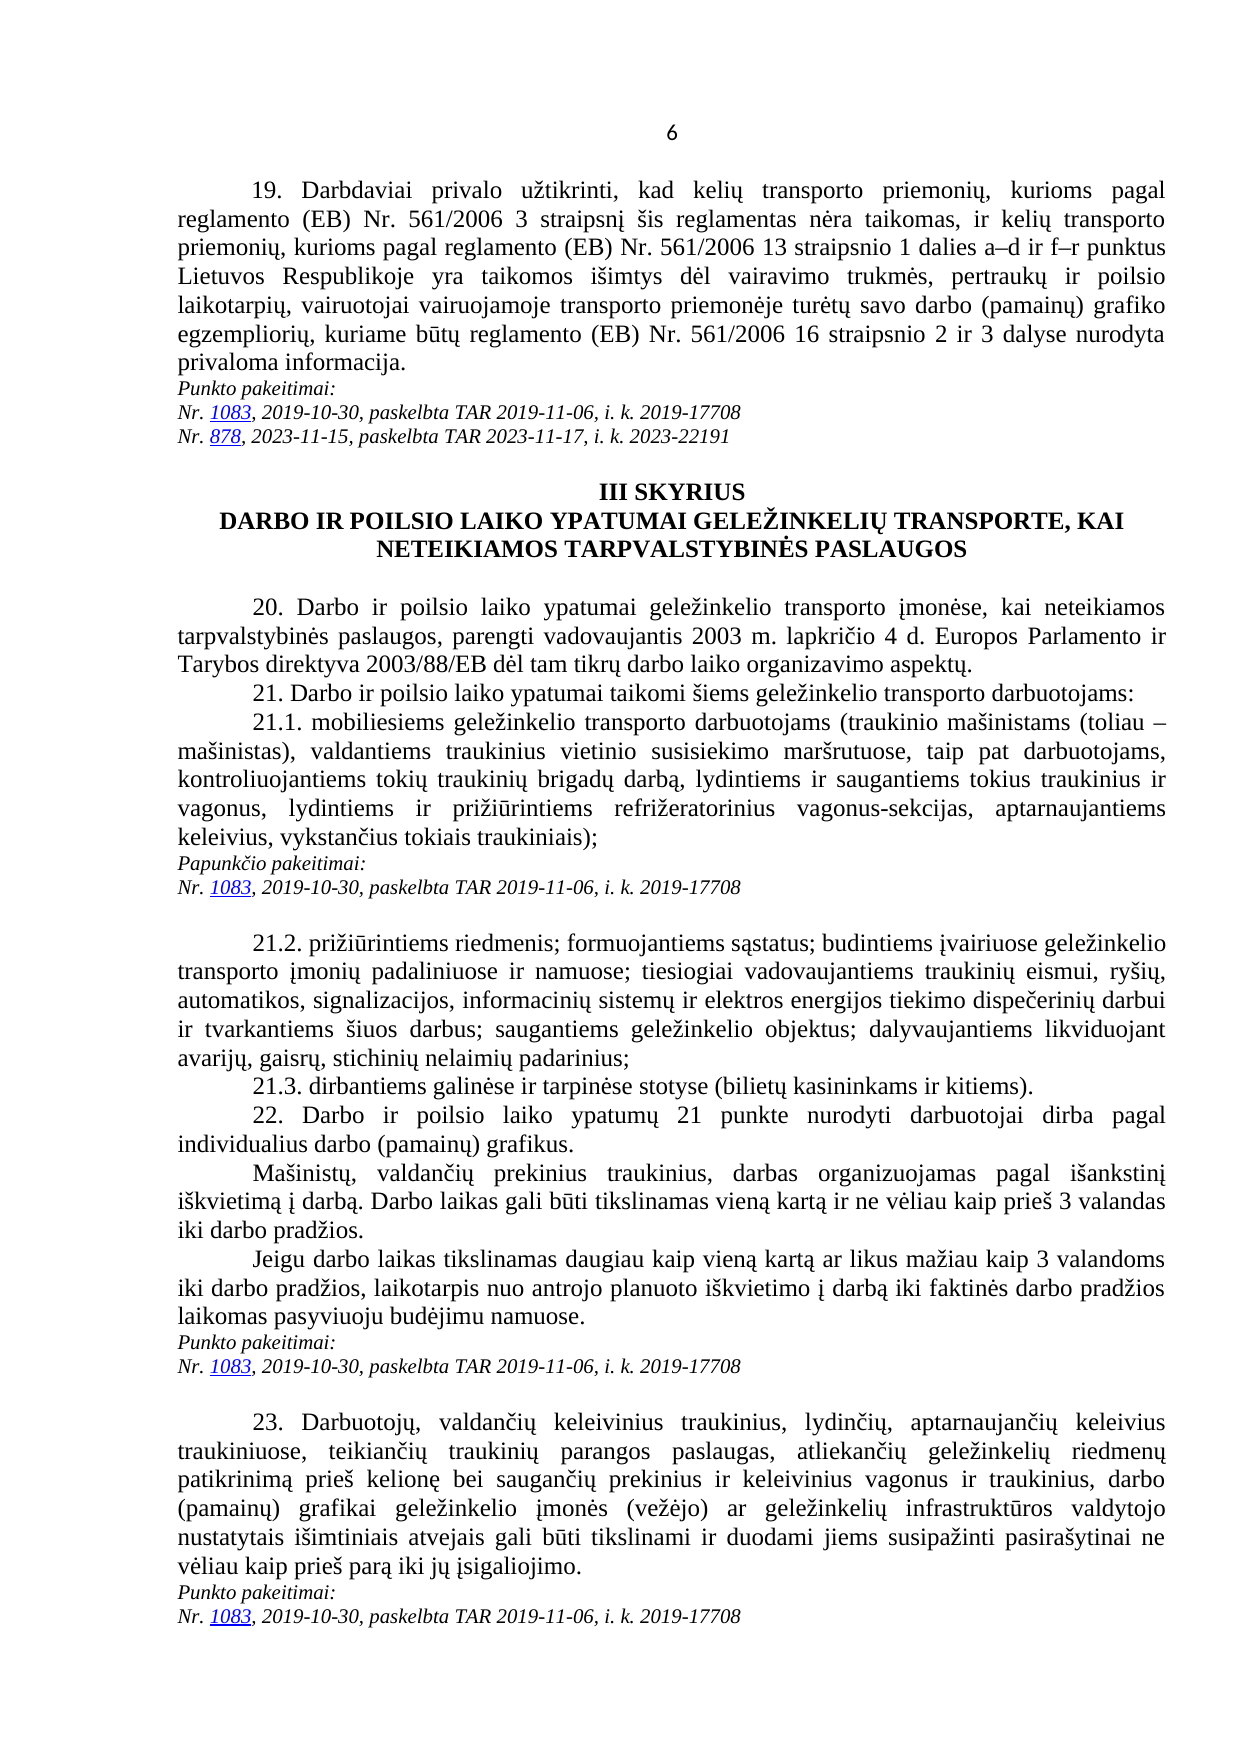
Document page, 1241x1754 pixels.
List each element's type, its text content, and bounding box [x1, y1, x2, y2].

text 20. Darbo ir poilsio laiko ypatumai geležinkelio transporto įmonėse, kai neteikiamos tarpvalstybinės paslaugos, parengti vadovaujantis 2003 m. lapkričio 4 d. Europos Parlamento ir Tarybos direktyva 2003/88/EB dėl tam tikrų darbo laiko organizavimo aspektų. [177, 592, 1167, 678]
text Nr. 878, 2023-11-15, paskelbta TAR 2023-11-17, i. k. 2023-22191 [177, 424, 1167, 448]
text 21. Darbo ir poilsio laiko ypatumai taikomi šiems geležinkelio transporto darbuotojams: [177, 678, 1167, 707]
text Jeigu darbo laikas tikslinamas daugiau kaip vieną kartą ar likus mažiau kaip 3 valandoms iki darbo pradžios, laikotarpis nuo antrojo planuoto iškvietimo į darbą iki faktinės darbo pradžios laikomas pasyviuoju budėjimu namuose. [177, 1244, 1167, 1330]
text Nr. 1083, 2019-10-30, paskelbta TAR 2019-11-06, i. k. 2019-17708 [177, 1354, 1167, 1378]
text 19. Darbdaviai privalo užtikrinti, kad kelių transporto priemonių, kurioms pagal reglamento (EB) Nr. 561/2006 3 straipsnį šis reglamentas nėra taikomas, ir kelių transporto priemonių, kurioms pagal reglamento (EB) Nr. 561/2006 13 straipsnio 1 dalies a–d ir f–r punktus Lietuvos Respublikoje yra taikomos išimtys dėl vairavimo trukmės, pertraukų ir poilsio laikotarpių, vairuotojai vairuojamoje transporto priemonėje turėtų savo darbo (pamainų) grafiko egzempliorių, kuriame būtų reglamento (EB) Nr. 561/2006 16 straipsnio 2 ir 3 dalyse nurodyta privaloma informacija. [177, 175, 1167, 376]
text 21.1. mobiliesiems geležinkelio transporto darbuotojams (traukinio mašinistams (toliau – mašinistas), valdantiems traukinius vietinio susisiekimo maršrutuose, taip pat darbuotojams, kontroliuojantiems tokių traukinių brigadų darbą, lydintiems ir saugantiems tokius traukinius ir vagonus, lydintiems ir prižiūrintiems refrižeratorinius vagonus-sekcijas, aptarnaujantiems keleivius, vykstančius tokiais traukiniais); [177, 707, 1167, 851]
text III SKYRIUS [177, 477, 1167, 506]
text Papunkčio pakeitimai: [177, 851, 1167, 875]
text 21.3. dirbantiems galinėse ir tarpinėse stotyse (bilietų kasininkams ir kitiems). [177, 1071, 1167, 1100]
text 21.2. prižiūrintiems riedmenis; formuojantiems sąstatus; budintiems įvairiuose geležinkelio transporto įmonių padaliniuose ir namuose; tiesiogiai vadovaujantiems traukinių eismui, ryšių, automatikos, signalizacijos, informacinių sistemų ir elektros energijos tiekimo dispečerinių darbui ir tvarkantiems šiuos darbus; saugantiems geležinkelio objektus; dalyvaujantiems likviduojant avarijų, gaisrų, stichinių nelaimių padarinius; [177, 928, 1167, 1071]
text DARBO IR POILSIO LAIKO YPATUMAI GELEŽINKELIŲ TRANSPORTE, KAI NETEIKIAMOS TARPVALSTYBINĖS PASLAUGOS [177, 506, 1167, 563]
text Mašinistų, valdančių prekinius traukinius, darbas organizuojamas pagal išankstinį iškvietimą į darbą. Darbo laikas gali būti tikslinamas vieną kartą ir ne vėliau kaip prieš 3 valandas iki darbo pradžios. [177, 1158, 1167, 1244]
text 22. Darbo ir poilsio laiko ypatumų 21 punkte nurodyti darbuotojai dirba pagal individualius darbo (pamainų) grafikus. [177, 1100, 1167, 1158]
text 23. Darbuotojų, valdančių keleivinius traukinius, lydinčių, aptarnaujančių keleivius traukiniuose, teikiančių traukinių parangos paslaugas, atliekančių geležinkelių riedmenų patikrinimą prieš kelionę bei saugančių prekinius ir keleivinius vagonus ir traukinius, darbo (pamainų) grafikai geležinkelio įmonės (vežėjo) ar geležinkelių infrastruktūros valdytojo nustatytais išimtiniais atvejais gali būti tikslinami ir duodami jiems susipažinti pasirašytinai ne vėliau kaip prieš parą iki jų įsigaliojimo. [177, 1407, 1167, 1579]
text Punkto pakeitimai: [177, 1330, 1167, 1354]
text Nr. 1083, 2019-10-30, paskelbta TAR 2019-11-06, i. k. 2019-17708 [177, 1604, 1167, 1628]
text Punkto pakeitimai: [177, 376, 1167, 400]
text Nr. 1083, 2019-10-30, paskelbta TAR 2019-11-06, i. k. 2019-17708 [177, 875, 1167, 899]
text Punkto pakeitimai: [177, 1579, 1167, 1604]
text Nr. 1083, 2019-10-30, paskelbta TAR 2019-11-06, i. k. 2019-17708 [177, 400, 1167, 424]
